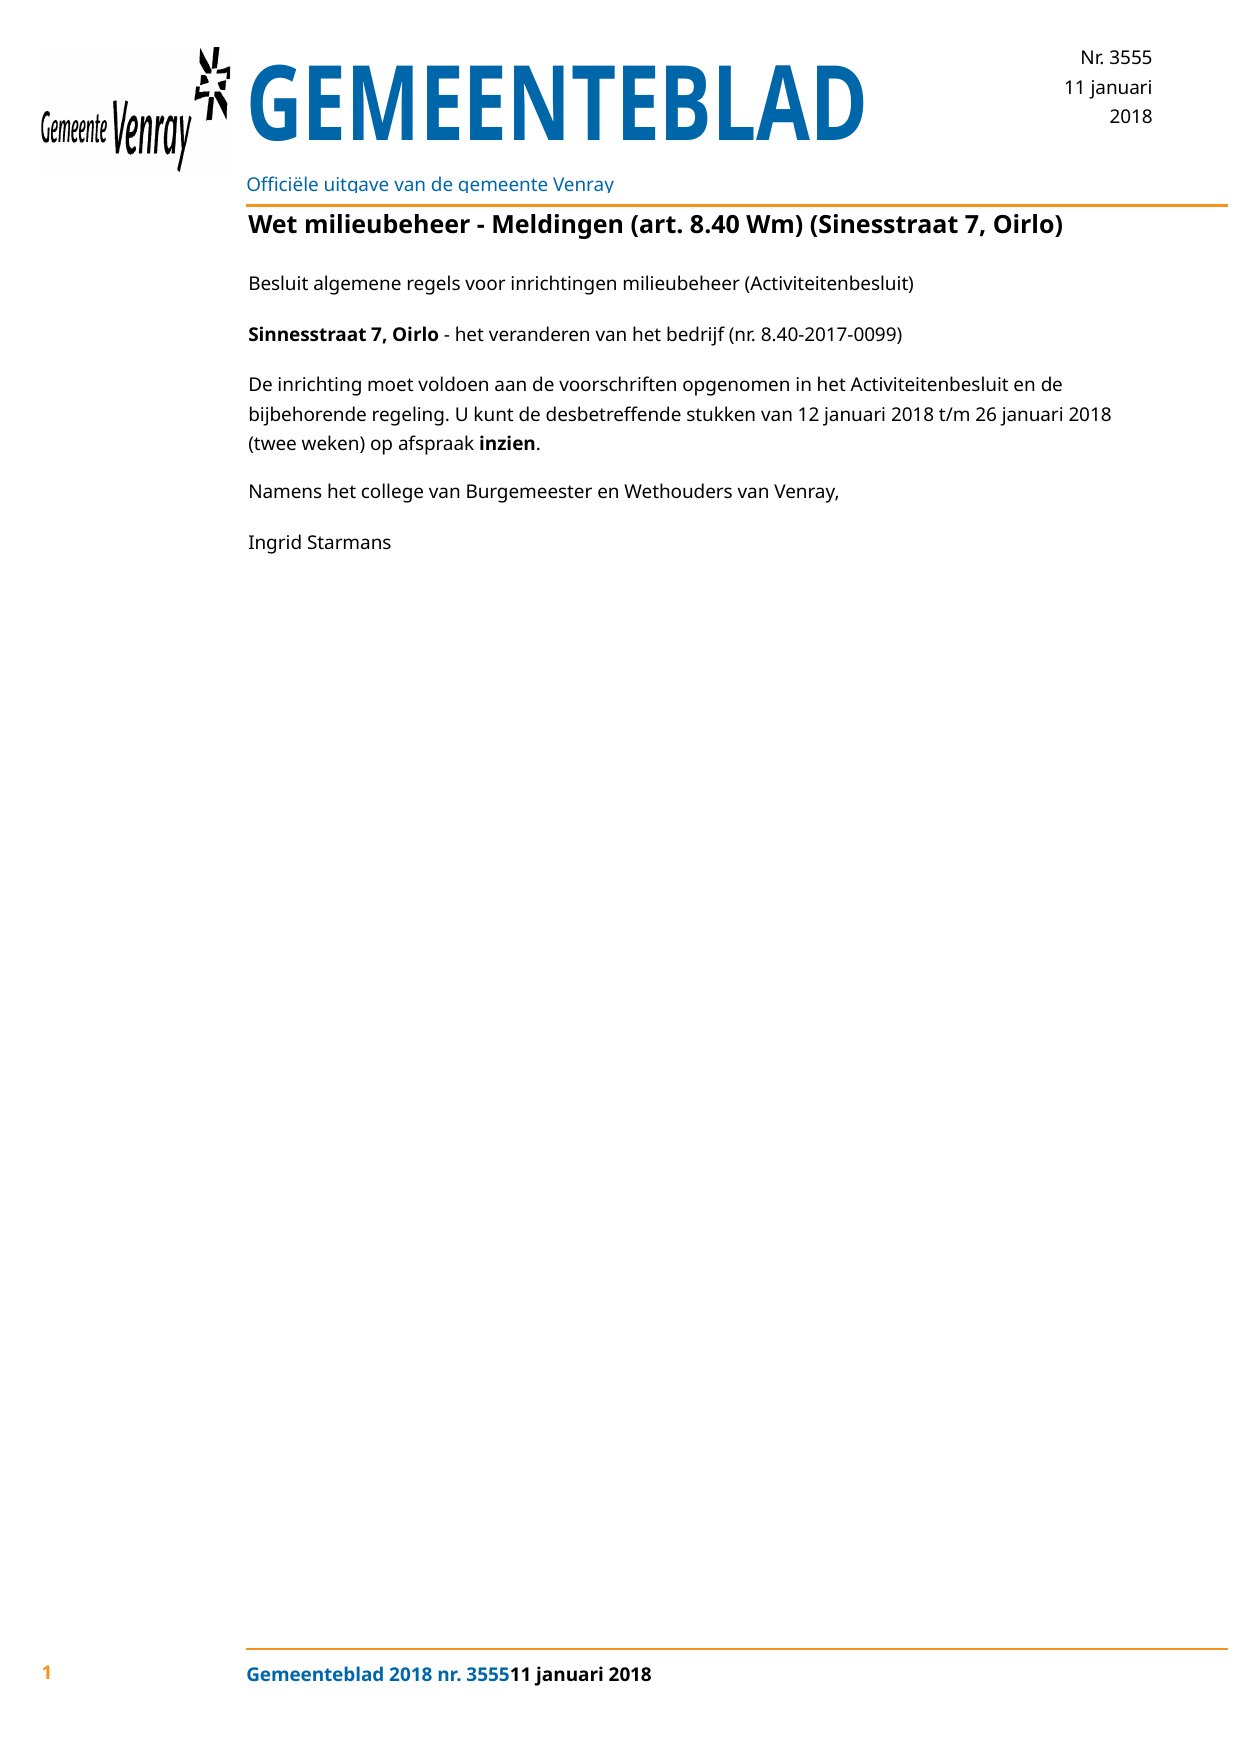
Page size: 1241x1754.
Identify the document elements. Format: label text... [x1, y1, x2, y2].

picture [41, 47, 231, 172]
text Besluit algemene regels voor inrichtingen milieubeheer (Activiteitenbesluit) [248, 270, 1152, 296]
text De inrichting moet voldoen aan de voorschriften opgenomen in het Activiteitenbesluit en de bijbehorende regeling. U kunt de desbetreffende stukken van 12 januari 2018 t/m 26 januari 2018 (twee weken) op afspraak inzien. [248, 371, 1152, 456]
text Namens het college van Burgemeester en Wethouders van Venray, [248, 478, 1152, 504]
text Wet milieubeheer - Meldingen (art. 8.40 Wm) (Sinesstraat 7, Oirlo) [248, 207, 1152, 241]
text Sinnesstraat 7, Oirlo - het veranderen van het bedrijf (nr. 8.40-2017-0099) [248, 321, 1152, 346]
text Ingrid Starmans [248, 529, 1152, 555]
